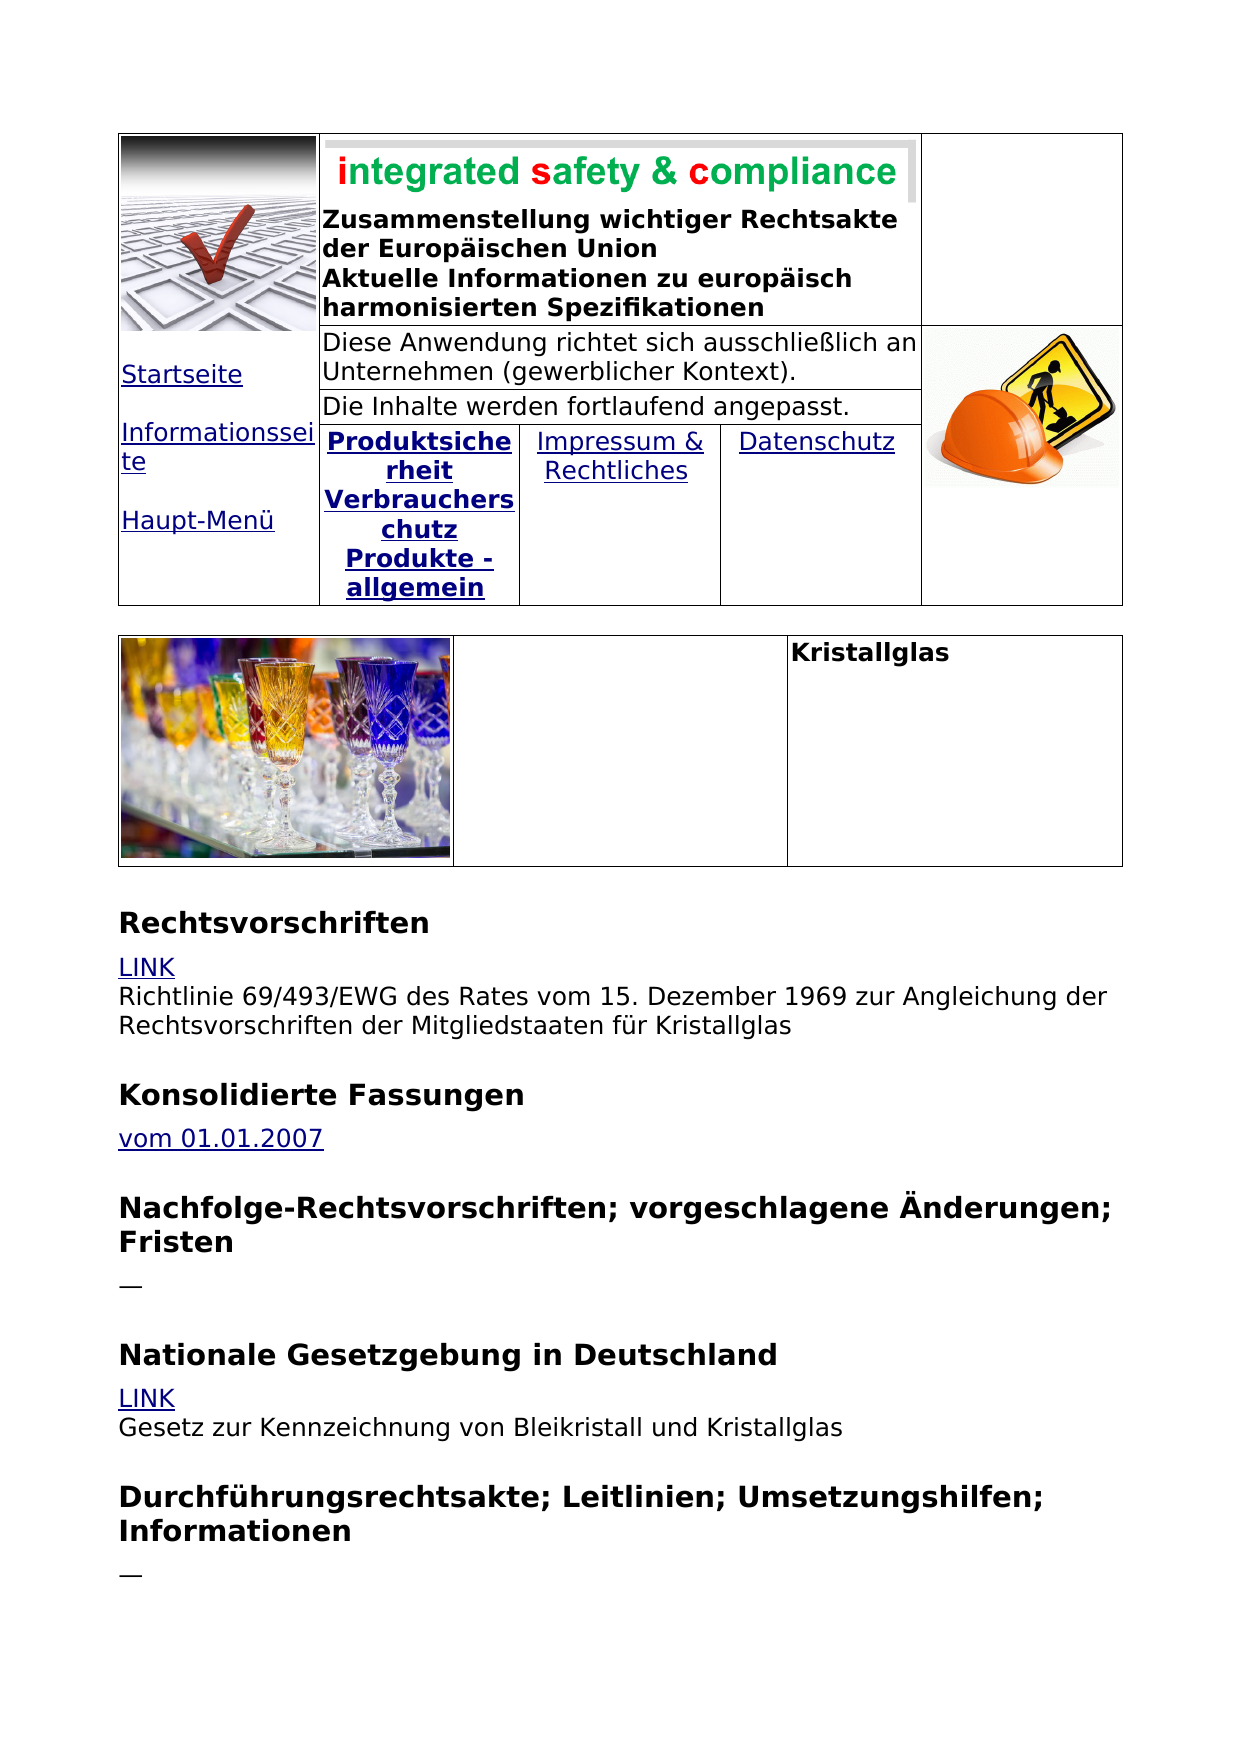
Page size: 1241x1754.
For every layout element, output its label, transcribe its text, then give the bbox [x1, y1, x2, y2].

text vom 01.01.2007 [118, 1124, 1122, 1153]
subtitle Konsolidierte Fassungen [118, 1078, 1122, 1112]
table_header Kristallglas [788, 636, 1122, 866]
table_cell Produktsicherheit Verbraucherschutz Produkte - allgemein [320, 425, 519, 605]
table_cell [922, 326, 1122, 605]
subtitle Rechtsvorschriften [118, 906, 1122, 940]
table_cell Datenschutz [721, 425, 921, 605]
picture [924, 328, 1120, 488]
table_header Zusammenstellung wichtiger Rechtsakte der Europäischen Union Aktuelle Informationen zu europäisch harmonisierten Spezifikationen [320, 134, 921, 325]
text — [118, 1561, 1122, 1590]
subtitle Durchführungsrechtsakte; Leitlinien; Umsetzungshilfen; Informationen [118, 1480, 1122, 1548]
table_cell Die Inhalte werden fortlaufend angepasst. [320, 390, 921, 424]
table_header [922, 134, 1122, 325]
table_cell Diese Anwendung richtet sich ausschließlich an Unternehmen (gewerblicher Kontext). [320, 326, 921, 389]
picture [121, 638, 450, 858]
text — [118, 1271, 1122, 1301]
subtitle Nationale Gesetzgebung in Deutschland [118, 1338, 1122, 1372]
picture [321, 136, 919, 206]
table_header [119, 636, 453, 866]
text LINK Richtlinie 69/493/EWG des Rates vom 15. Dezember 1969 zur Angleichung der Rechtsvorschriften der Mitgliedstaaten für Kristallglas [118, 953, 1122, 1040]
table_cell Impressum & Rechtliches [520, 425, 720, 605]
subtitle Nachfolge-Rechtsvorschriften; vorgeschlagene Änderungen; Fristen [118, 1191, 1122, 1259]
table_header [454, 636, 787, 866]
table_header Startseite Informationsseite Haupt-Menü [119, 134, 319, 605]
text LINK Gesetz zur Kennzeichnung von Bleikristall und Kristallglas [118, 1384, 1122, 1443]
picture [121, 136, 316, 331]
